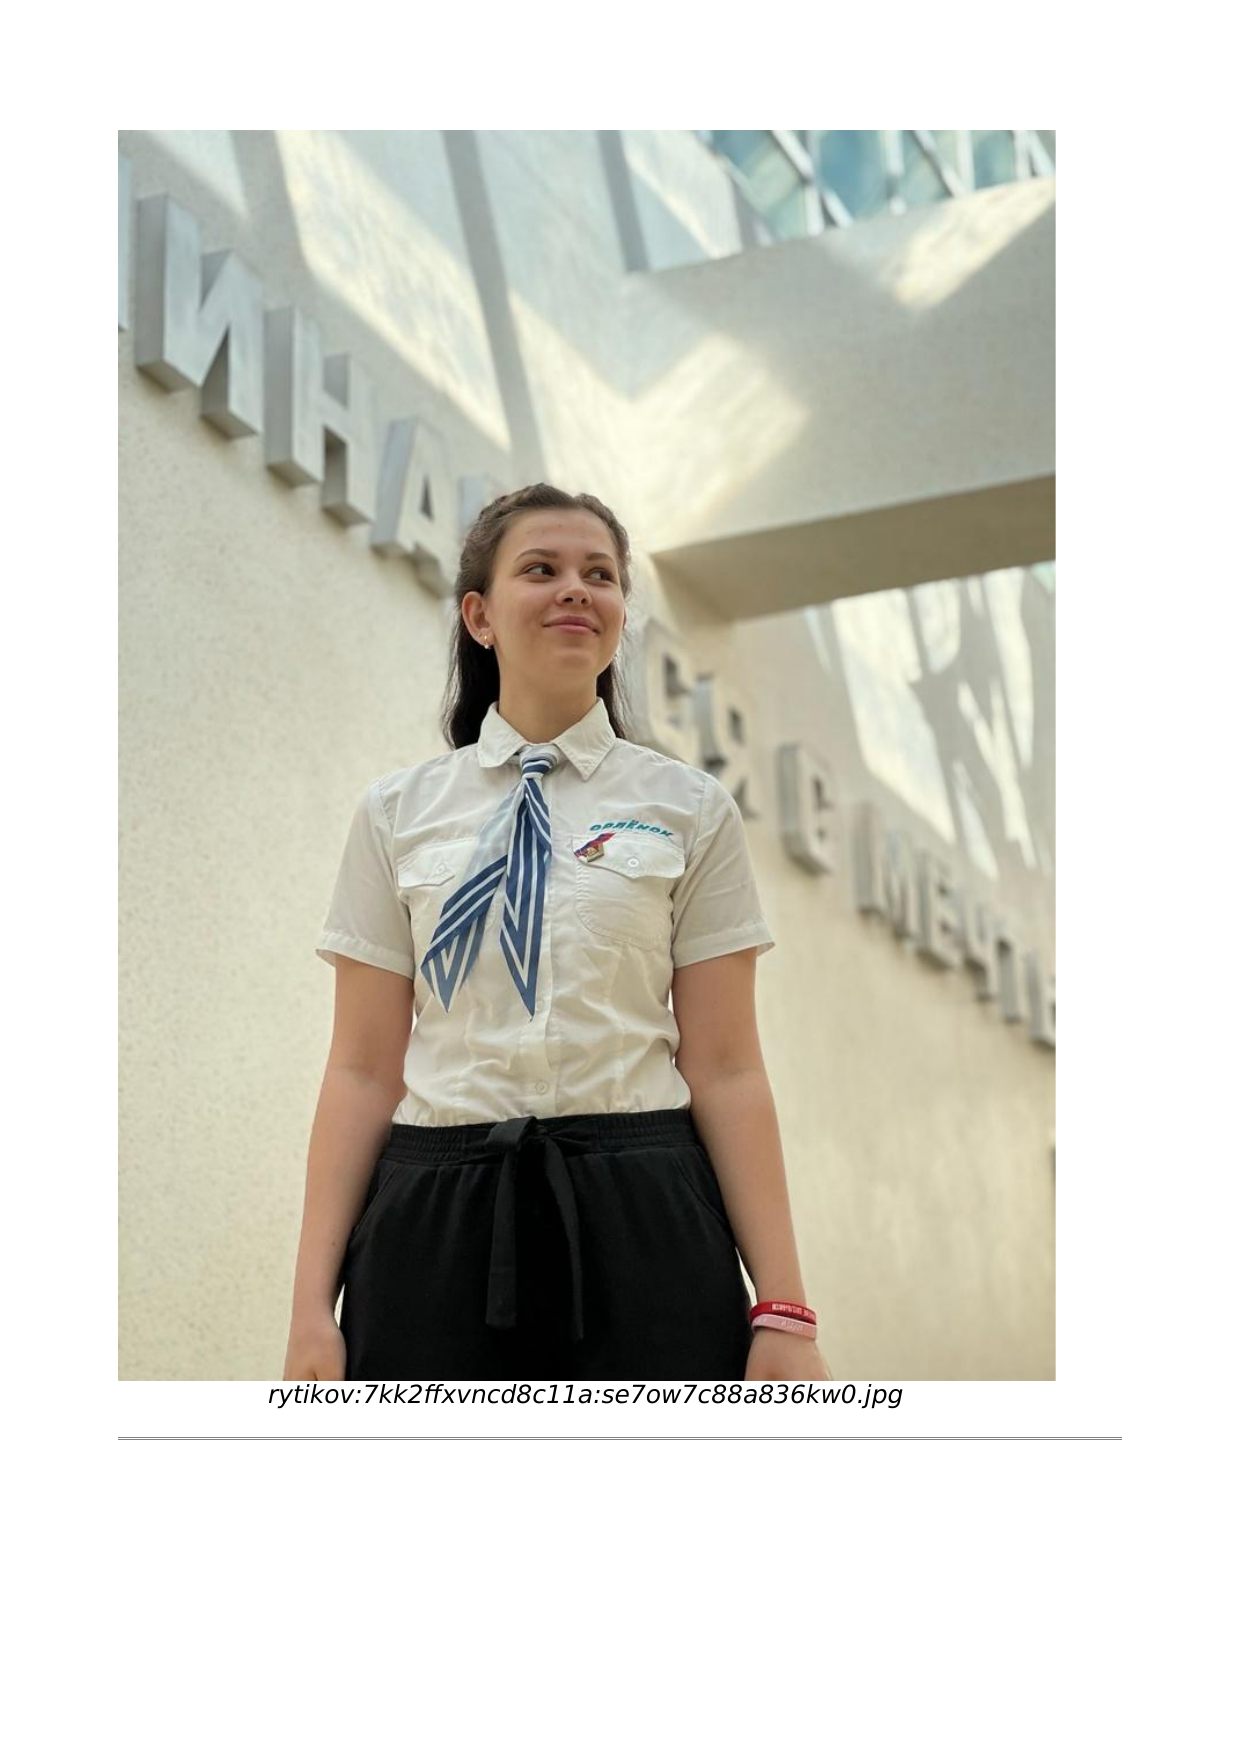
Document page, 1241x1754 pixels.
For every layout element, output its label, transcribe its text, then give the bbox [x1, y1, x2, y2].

picture [118, 130, 1056, 1381]
text rytikov:7kk2ffxvncd8c11a:se7ow7c88a836kw0.jpg [118, 1381, 1056, 1410]
